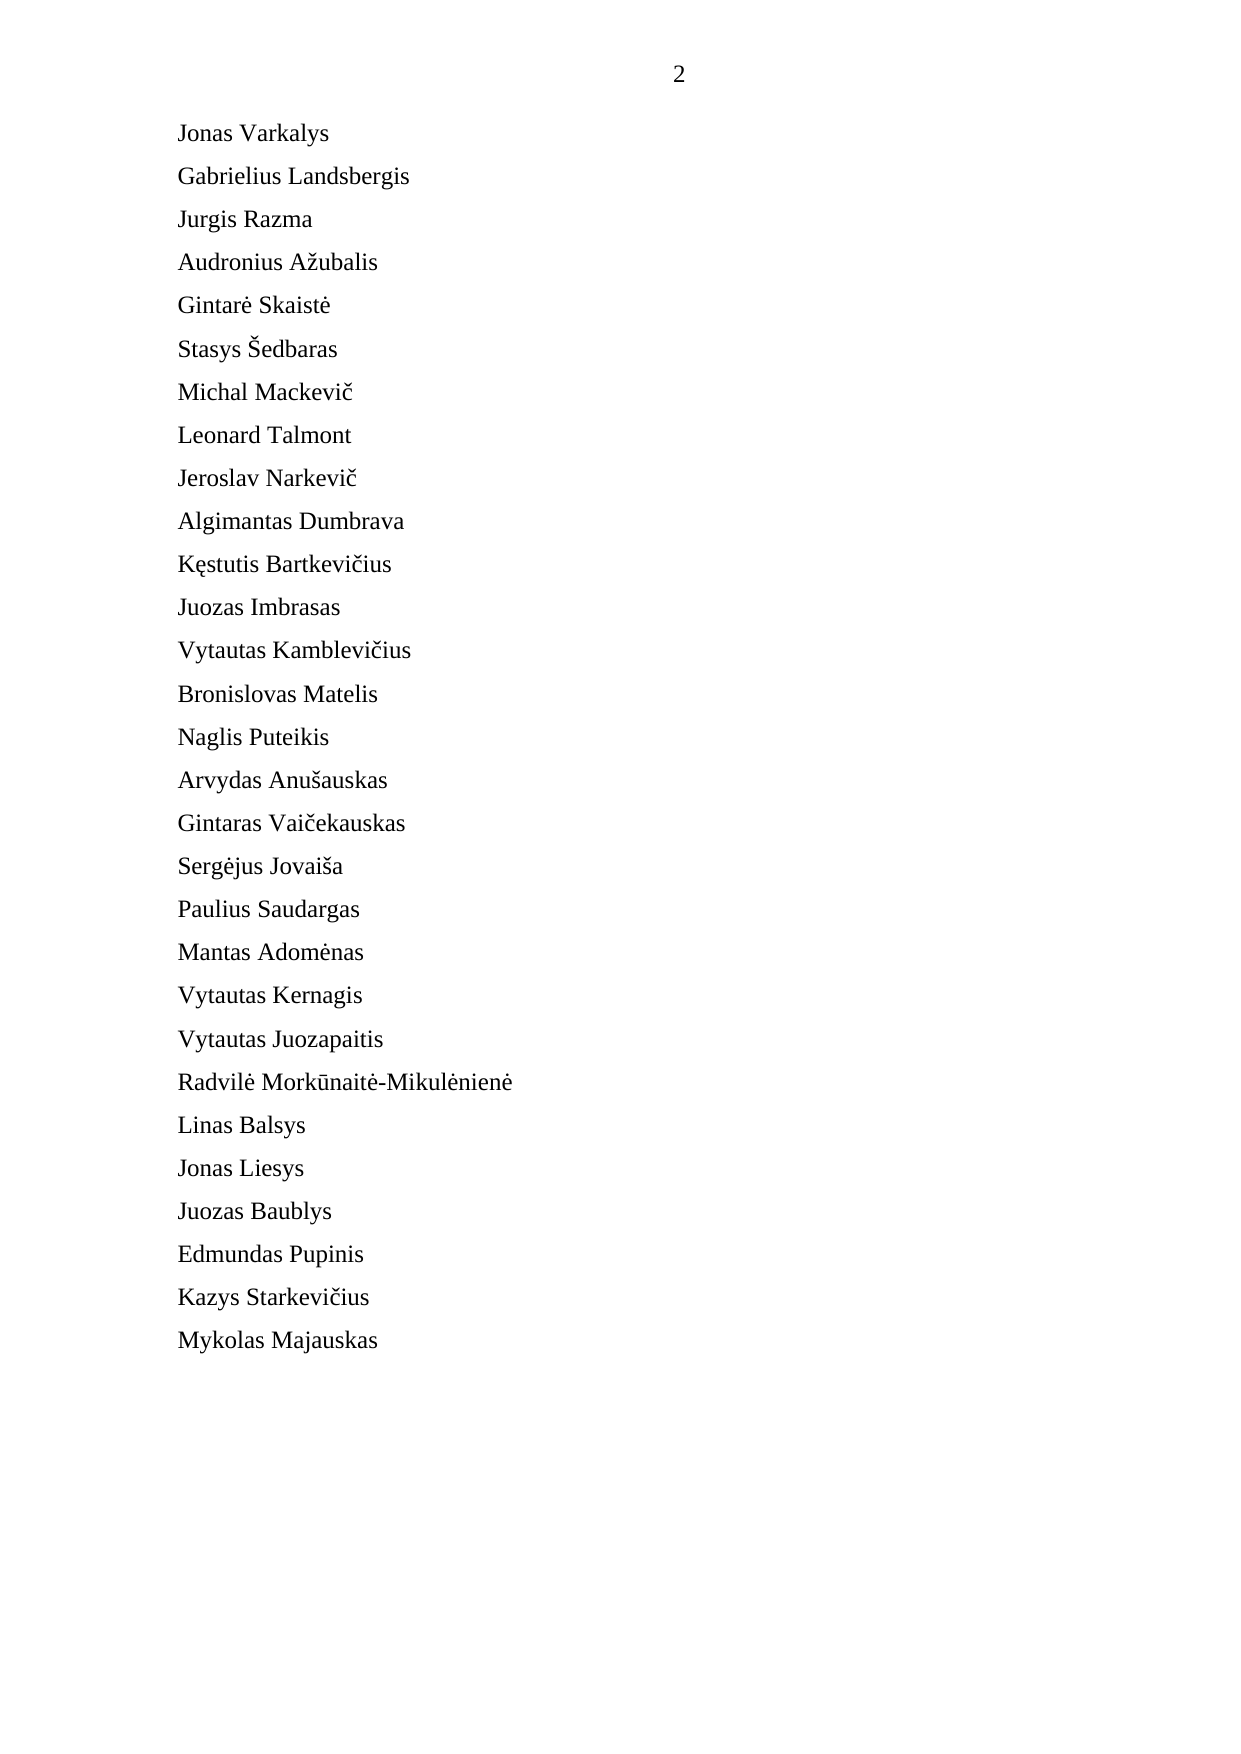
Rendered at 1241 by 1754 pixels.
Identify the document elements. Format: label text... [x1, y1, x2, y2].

text Linas Balsys [177, 1110, 1181, 1139]
text Gabrielius Landsbergis [177, 161, 1181, 190]
text Audronius Ažubalis [177, 247, 1181, 276]
text Jonas Varkalys [177, 118, 1181, 147]
text Algimantas Dumbrava [177, 506, 1181, 535]
text Naglis Puteikis [177, 722, 1181, 751]
text Gintaras Vaičekauskas [177, 808, 1181, 837]
text Leonard Talmont [177, 420, 1181, 449]
text Mykolas Majauskas [177, 1326, 1181, 1354]
text Sergėjus Jovaiša [177, 851, 1181, 880]
text Mantas Adomėnas [177, 937, 1181, 966]
text Kazys Starkevičius [177, 1282, 1181, 1311]
text Vytautas Kamblevičius [177, 636, 1181, 664]
text Arvydas Anušauskas [177, 765, 1181, 794]
text Michal Mackevič [177, 377, 1181, 406]
text Vytautas Juozapaitis [177, 1024, 1181, 1052]
text Juozas Baublys [177, 1196, 1181, 1225]
text Edmundas Pupinis [177, 1239, 1181, 1268]
text Vytautas Kernagis [177, 981, 1181, 1009]
text Jonas Liesys [177, 1153, 1181, 1182]
text Juozas Imbrasas [177, 592, 1181, 621]
text Radvilė Morkūnaitė-Mikulėnienė [177, 1067, 1181, 1096]
text Jeroslav Narkevič [177, 463, 1181, 492]
text Paulius Saudargas [177, 894, 1181, 923]
text Kęstutis Bartkevičius [177, 549, 1181, 578]
text Gintarė Skaistė [177, 291, 1181, 319]
text Bronislovas Matelis [177, 679, 1181, 707]
text Stasys Šedbaras [177, 334, 1181, 362]
text Jurgis Razma [177, 204, 1181, 233]
